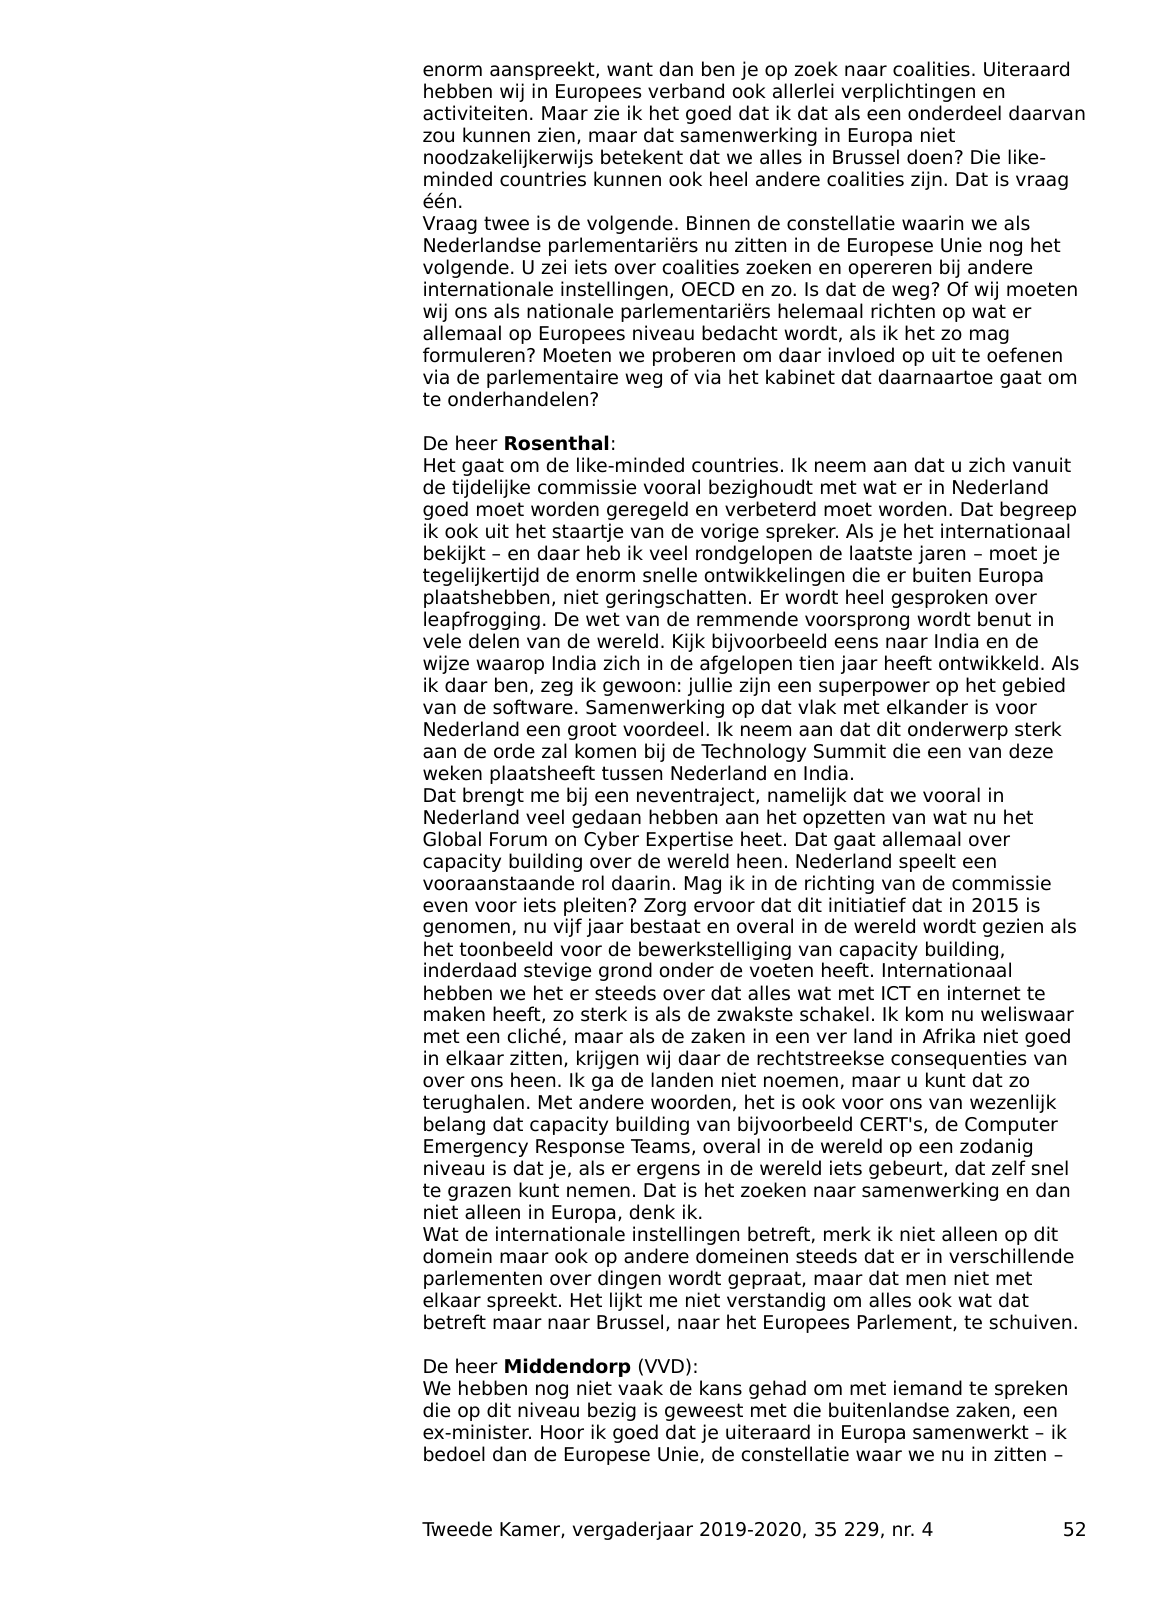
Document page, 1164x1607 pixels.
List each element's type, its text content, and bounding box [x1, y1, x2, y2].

text enorm aanspreekt, want dan ben je op zoek naar coalities. Uiteraard hebben wij in Europees verband ook allerlei verplichtingen en activiteiten. Maar zie ik het goed dat ik dat als een onderdeel daarvan zou kunnen zien, maar dat samenwerking in Europa niet noodzakelijkerwijs betekent dat we alles in Brussel doen? Die like-minded countries kunnen ook heel andere coalities zijn. Dat is vraag één. [422, 59, 1087, 213]
text Dat brengt me bij een neventraject, namelijk dat we vooral in Nederland veel gedaan hebben aan het opzetten van wat nu het Global Forum on Cyber Expertise heet. Dat gaat allemaal over capacity building over de wereld heen. Nederland speelt een vooraanstaande rol daarin. Mag ik in de richting van de commissie even voor iets pleiten? Zorg ervoor dat dit initiatief dat in 2015 is genomen, nu vijf jaar bestaat en overal in de wereld wordt gezien als het toonbeeld voor de bewerkstelliging van capacity building, inderdaad stevige grond onder de voeten heeft. Internationaal hebben we het er steeds over dat alles wat met ICT en internet te maken heeft, zo sterk is als de zwakste schakel. Ik kom nu weliswaar met een cliché, maar als de zaken in een ver land in Afrika niet goed in elkaar zitten, krijgen wij daar de rechtstreekse consequenties van over ons heen. Ik ga de landen niet noemen, maar u kunt dat zo terughalen. Met andere woorden, het is ook voor ons van wezenlijk belang dat capacity building van bijvoorbeeld CERT's, de Computer Emergency Response Teams, overal in de wereld op een zodanig niveau is dat je, als er ergens in de wereld iets gebeurt, dat zelf snel te grazen kunt nemen. Dat is het zoeken naar samenwerking en dan niet alleen in Europa, denk ik. [422, 784, 1087, 1224]
text Het gaat om de like-minded countries. Ik neem aan dat u zich vanuit de tijdelijke commissie vooral bezighoudt met wat er in Nederland goed moet worden geregeld en verbeterd moet worden. Dat begreep ik ook uit het staartje van de vorige spreker. Als je het internationaal bekijkt – en daar heb ik veel rondgelopen de laatste jaren – moet je tegelijkertijd de enorm snelle ontwikkelingen die er buiten Europa plaatshebben, niet geringschatten. Er wordt heel gesproken over leapfrogging. De wet van de remmende voorsprong wordt benut in vele delen van de wereld. Kijk bijvoorbeeld eens naar India en de wijze waarop India zich in de afgelopen tien jaar heeft ontwikkeld. Als ik daar ben, zeg ik gewoon: jullie zijn een superpower op het gebied van de software. Samenwerking op dat vlak met elkander is voor Nederland een groot voordeel. Ik neem aan dat dit onderwerp sterk aan de orde zal komen bij de Technology Summit die een van deze weken plaatsheeft tussen Nederland en India. [422, 455, 1087, 784]
text De heer Rosenthal: [422, 433, 1087, 455]
text Wat de internationale instellingen betreft, merk ik niet alleen op dit domein maar ook op andere domeinen steeds dat er in verschillende parlementen over dingen wordt gepraat, maar dat men niet met elkaar spreekt. Het lijkt me niet verstandig om alles ook wat dat betreft maar naar Brussel, naar het Europees Parlement, te schuiven. [422, 1224, 1087, 1334]
text Vraag twee is de volgende. Binnen de constellatie waarin we als Nederlandse parlementariërs nu zitten in de Europese Unie nog het volgende. U zei iets over coalities zoeken en opereren bij andere internationale instellingen, OECD en zo. Is dat de weg? Of wij moeten wij ons als nationale parlementariërs helemaal richten op wat er allemaal op Europees niveau bedacht wordt, als ik het zo mag formuleren? Moeten we proberen om daar invloed op uit te oefenen via de parlementaire weg of via het kabinet dat daarnaartoe gaat om te onderhandelen? [422, 213, 1087, 411]
text We hebben nog niet vaak de kans gehad om met iemand te spreken die op dit niveau bezig is geweest met die buitenlandse zaken, een ex-minister. Hoor ik goed dat je uiteraard in Europa samenwerkt – ik bedoel dan de Europese Unie, de constellatie waar we nu in zitten – [422, 1378, 1087, 1466]
text De heer Middendorp (VVD): [422, 1356, 1087, 1378]
